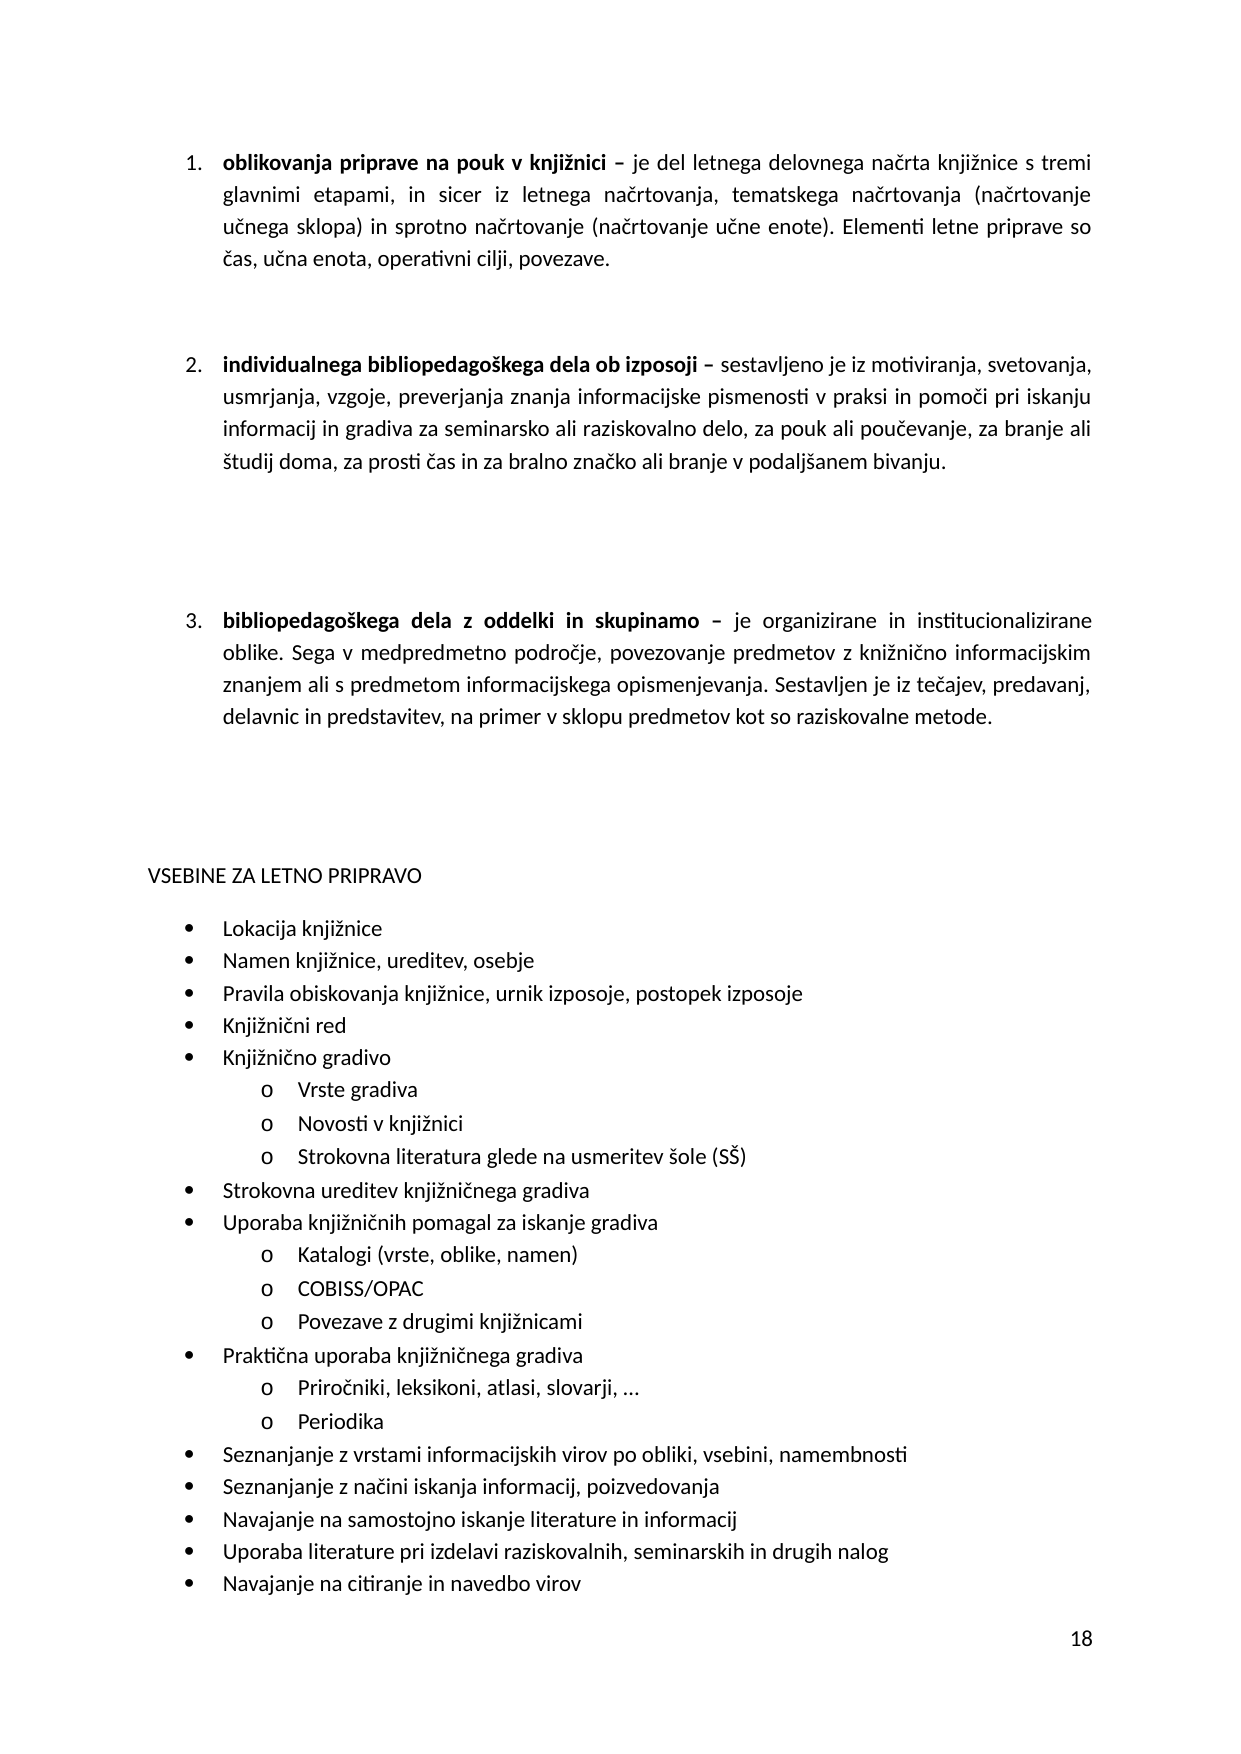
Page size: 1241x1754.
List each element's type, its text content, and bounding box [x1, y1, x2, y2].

list Knjižnično gradivo [185, 1043, 1093, 1071]
list COBISS/OPAC [260, 1274, 1093, 1303]
list Seznanjanje z vrstami informacijskih virov po obliki, vsebini, namembnosti [185, 1440, 1093, 1468]
list Vrste gradiva [260, 1075, 1093, 1104]
list Katalogi (vrste, oblike, namen) [260, 1240, 1093, 1269]
list oblikovanja priprave na pouk v knjižnici – je del letnega delovnega načrta knjižnice s tremi glavnimi etapami, in sicer iz letnega načrtovanja, tematskega načrtovanja (načrtovanje učnega sklopa) in sprotno načrtovanje (načrtovanje učne enote). Elementi letne priprave so čas, učna enota, operativni cilji, povezave. [185, 148, 1093, 272]
text VSEBINE ZA LETNO PRIPRAVO [148, 861, 1093, 889]
list Seznanjanje z načini iskanja informacij, poizvedovanja [185, 1472, 1093, 1501]
list Navajanje na citiranje in navedbo virov [185, 1569, 1093, 1597]
list Priročniki, leksikoni, atlasi, slovarji, … [260, 1373, 1093, 1402]
list Namen knjižnice, ureditev, osebje [185, 947, 1093, 975]
list Novosti v knjižnici [260, 1109, 1093, 1138]
list Uporaba knjižničnih pomagal za iskanje gradiva [185, 1208, 1093, 1236]
list Periodika [260, 1407, 1093, 1436]
list Praktična uporaba knjižničnega gradiva [185, 1341, 1093, 1369]
list Knjižnični red [185, 1011, 1093, 1039]
list bibliopedagoškega dela z oddelki in skupinamo – je organizirane in institucionalizirane oblike. Sega v medpredmetno področje, povezovanje predmetov z knižnično informacijskim znanjem ali s predmetom informacijskega opismenjevanja. Sestavljen je iz tečajev, predavanj, delavnic in predstavitev, na primer v sklopu predmetov kot so raziskovalne metode. [185, 606, 1093, 730]
list Pravila obiskovanja knjižnice, urnik izposoje, postopek izposoje [185, 979, 1093, 1007]
list Povezave z drugimi knjižnicami [260, 1307, 1093, 1337]
list Strokovna literatura glede na usmeritev šole (SŠ) [260, 1142, 1093, 1172]
list Lokacija knjižnice [185, 914, 1093, 942]
list Navajanje na samostojno iskanje literature in informacij [185, 1505, 1093, 1533]
list Uporaba literature pri izdelavi raziskovalnih, seminarskih in drugih nalog [185, 1537, 1093, 1565]
list Strokovna ureditev knjižničnega gradiva [185, 1176, 1093, 1204]
list individualnega bibliopedagoškega dela ob izposoji – sestavljeno je iz motiviranja, svetovanja, usmrjanja, vzgoje, preverjanja znanja informacijske pismenosti v praksi in pomoči pri iskanju informacij in gradiva za seminarsko ali raziskovalno delo, za pouk ali poučevanje, za branje ali študij doma, za prosti čas in za bralno značko ali branje v podaljšanem bivanju. [185, 350, 1093, 475]
